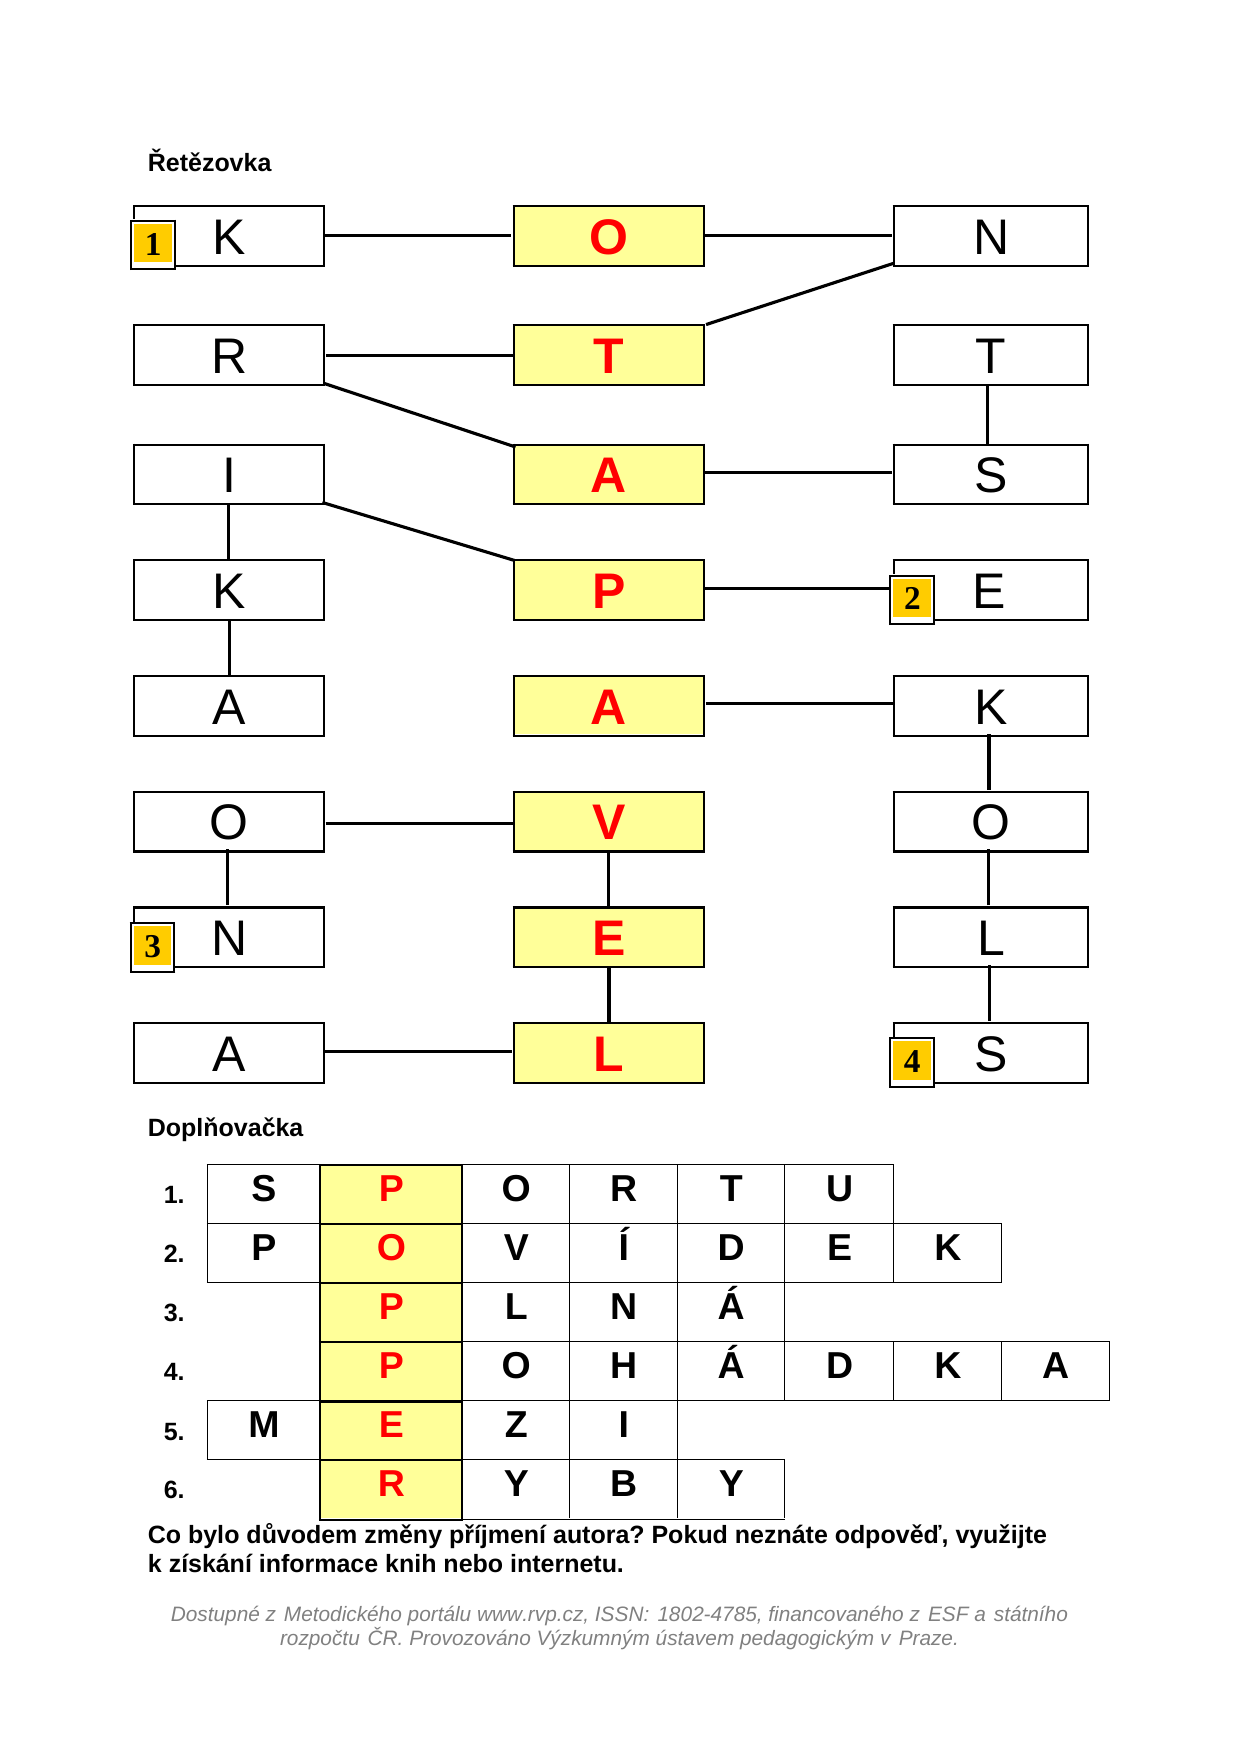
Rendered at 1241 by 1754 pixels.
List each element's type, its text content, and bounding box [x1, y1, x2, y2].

table_cell Y [463, 1460, 569, 1518]
table_cell [678, 1401, 1109, 1459]
table_cell N [570, 1283, 677, 1341]
table_cell [704, 265, 880, 324]
text Řetězovka [148, 148, 1093, 176]
table_header K [135, 207, 323, 265]
table_cell N [135, 909, 323, 966]
table_cell L [895, 909, 1087, 966]
table_cell V [515, 793, 703, 850]
table_cell [894, 968, 988, 1022]
text [148, 1141, 1093, 1164]
table_header U [785, 1165, 893, 1223]
table_cell 4. [140, 1341, 207, 1400]
text Doplňovačka [148, 1113, 1093, 1141]
table_cell [134, 386, 324, 443]
table_cell [325, 559, 513, 619]
table_cell P [515, 561, 703, 619]
table_cell [325, 444, 513, 503]
table_cell [705, 703, 893, 734]
table_cell A [1002, 1342, 1109, 1400]
table_cell [134, 853, 226, 906]
table_cell [231, 621, 324, 675]
table_cell [208, 1283, 319, 1341]
table_cell [514, 505, 704, 559]
table_header T [678, 1165, 784, 1223]
table_cell [514, 621, 704, 675]
table_cell [324, 966, 514, 1022]
table_cell D [678, 1224, 784, 1282]
table_header O [463, 1165, 569, 1223]
table_cell [134, 267, 324, 324]
table_cell O [895, 793, 1087, 850]
table_cell Á [678, 1283, 784, 1341]
table_cell [514, 968, 607, 1022]
table_header O [515, 207, 703, 265]
table_cell [704, 850, 893, 906]
table_cell [988, 853, 1088, 906]
table_cell L [463, 1283, 569, 1341]
table_cell [894, 853, 987, 906]
table_cell K [895, 677, 1087, 734]
table_cell [705, 324, 893, 384]
table_cell Á [678, 1342, 784, 1400]
table_header [894, 1164, 1109, 1223]
table_cell E [321, 1403, 461, 1459]
table_cell [705, 444, 893, 503]
table_cell T [515, 326, 703, 384]
table_cell [894, 737, 1088, 791]
table_cell K [135, 561, 323, 619]
table_cell [705, 906, 893, 966]
table_cell [324, 850, 514, 906]
table_cell [894, 621, 1088, 675]
table_cell S [895, 446, 1087, 503]
table_cell [134, 968, 324, 1022]
table_cell [704, 966, 893, 1022]
table_cell 2. [140, 1223, 207, 1282]
table_cell [324, 386, 495, 443]
table_cell [134, 505, 227, 559]
table_cell [514, 737, 704, 791]
table_cell A [515, 446, 703, 503]
table_cell [894, 267, 1088, 324]
table_cell P [208, 1224, 319, 1282]
table_cell [704, 619, 893, 675]
table_cell 6. [140, 1459, 207, 1518]
table_cell Y [678, 1460, 784, 1518]
text Co bylo důvodem změny příjmení autora? Pokud neznáte odpověď, využijte k získání informace knih nebo internetu. [148, 1460, 1093, 1578]
table_cell K [894, 1224, 1001, 1282]
table_cell [705, 675, 893, 702]
table_cell [324, 735, 514, 791]
table_cell [785, 1282, 1109, 1341]
table_cell [324, 505, 500, 559]
table_cell O [463, 1342, 569, 1400]
table_cell D [785, 1342, 893, 1400]
table_cell [325, 906, 513, 966]
table_cell I [570, 1401, 677, 1459]
table_header R [570, 1165, 677, 1223]
table_header [705, 205, 893, 265]
table_cell [989, 386, 1088, 443]
table_cell [325, 1022, 513, 1082]
table_cell A [135, 1024, 323, 1082]
table_cell [704, 503, 893, 559]
table_cell [514, 853, 607, 906]
table_cell [325, 791, 513, 822]
table_cell [324, 265, 514, 324]
table_header S [208, 1165, 319, 1223]
table_cell [134, 737, 324, 791]
table_cell B [570, 1460, 677, 1518]
table_cell [705, 791, 893, 850]
table_cell [514, 386, 704, 443]
table_cell A [135, 677, 323, 734]
table_cell E [785, 1224, 893, 1282]
table_cell [894, 505, 1088, 559]
table_cell E [895, 561, 1087, 619]
table_cell [716, 266, 893, 324]
table_cell O [321, 1225, 461, 1282]
table_cell [514, 267, 704, 324]
table_cell [208, 1341, 319, 1400]
table_cell [325, 324, 513, 354]
table_header N [895, 207, 1087, 265]
table_cell E [515, 909, 703, 966]
table_cell Z [463, 1401, 569, 1459]
table_cell [785, 1459, 1109, 1518]
table_cell M [208, 1401, 319, 1459]
table_cell [611, 968, 704, 1022]
table_cell A [515, 677, 703, 734]
table_cell P [321, 1343, 461, 1400]
table_cell O [135, 793, 323, 850]
table_cell [208, 1460, 319, 1518]
table_cell [227, 853, 324, 906]
table_cell [325, 355, 513, 384]
table_cell [325, 675, 513, 734]
table_cell K [894, 1342, 1001, 1400]
table_cell [894, 386, 986, 443]
table_header 1. [140, 1164, 207, 1223]
table_cell [334, 384, 514, 443]
table_cell [325, 823, 513, 850]
table_cell L [515, 1024, 703, 1082]
table_cell H [570, 1342, 677, 1400]
table_cell 5. [140, 1400, 207, 1459]
table_cell [704, 384, 893, 443]
table_cell [324, 619, 514, 675]
table_cell T [895, 326, 1087, 384]
table_cell [610, 853, 704, 906]
table_cell [705, 559, 893, 587]
table_header [325, 205, 513, 265]
table_cell S [895, 1024, 1087, 1082]
table_cell 3. [140, 1282, 207, 1341]
table_cell R [321, 1461, 461, 1518]
table_cell [230, 505, 324, 559]
table_cell I [135, 446, 323, 503]
table_cell Í [570, 1224, 677, 1282]
table_cell R [135, 326, 323, 384]
table_cell [1002, 1223, 1109, 1282]
table_header P [321, 1166, 461, 1223]
table_cell [333, 503, 514, 558]
table_cell [705, 1022, 893, 1082]
table_cell [989, 968, 1088, 1022]
table_cell [705, 590, 889, 619]
table_cell V [463, 1224, 569, 1282]
table_cell P [321, 1284, 461, 1341]
table_cell [134, 621, 228, 675]
table_cell [704, 735, 893, 791]
